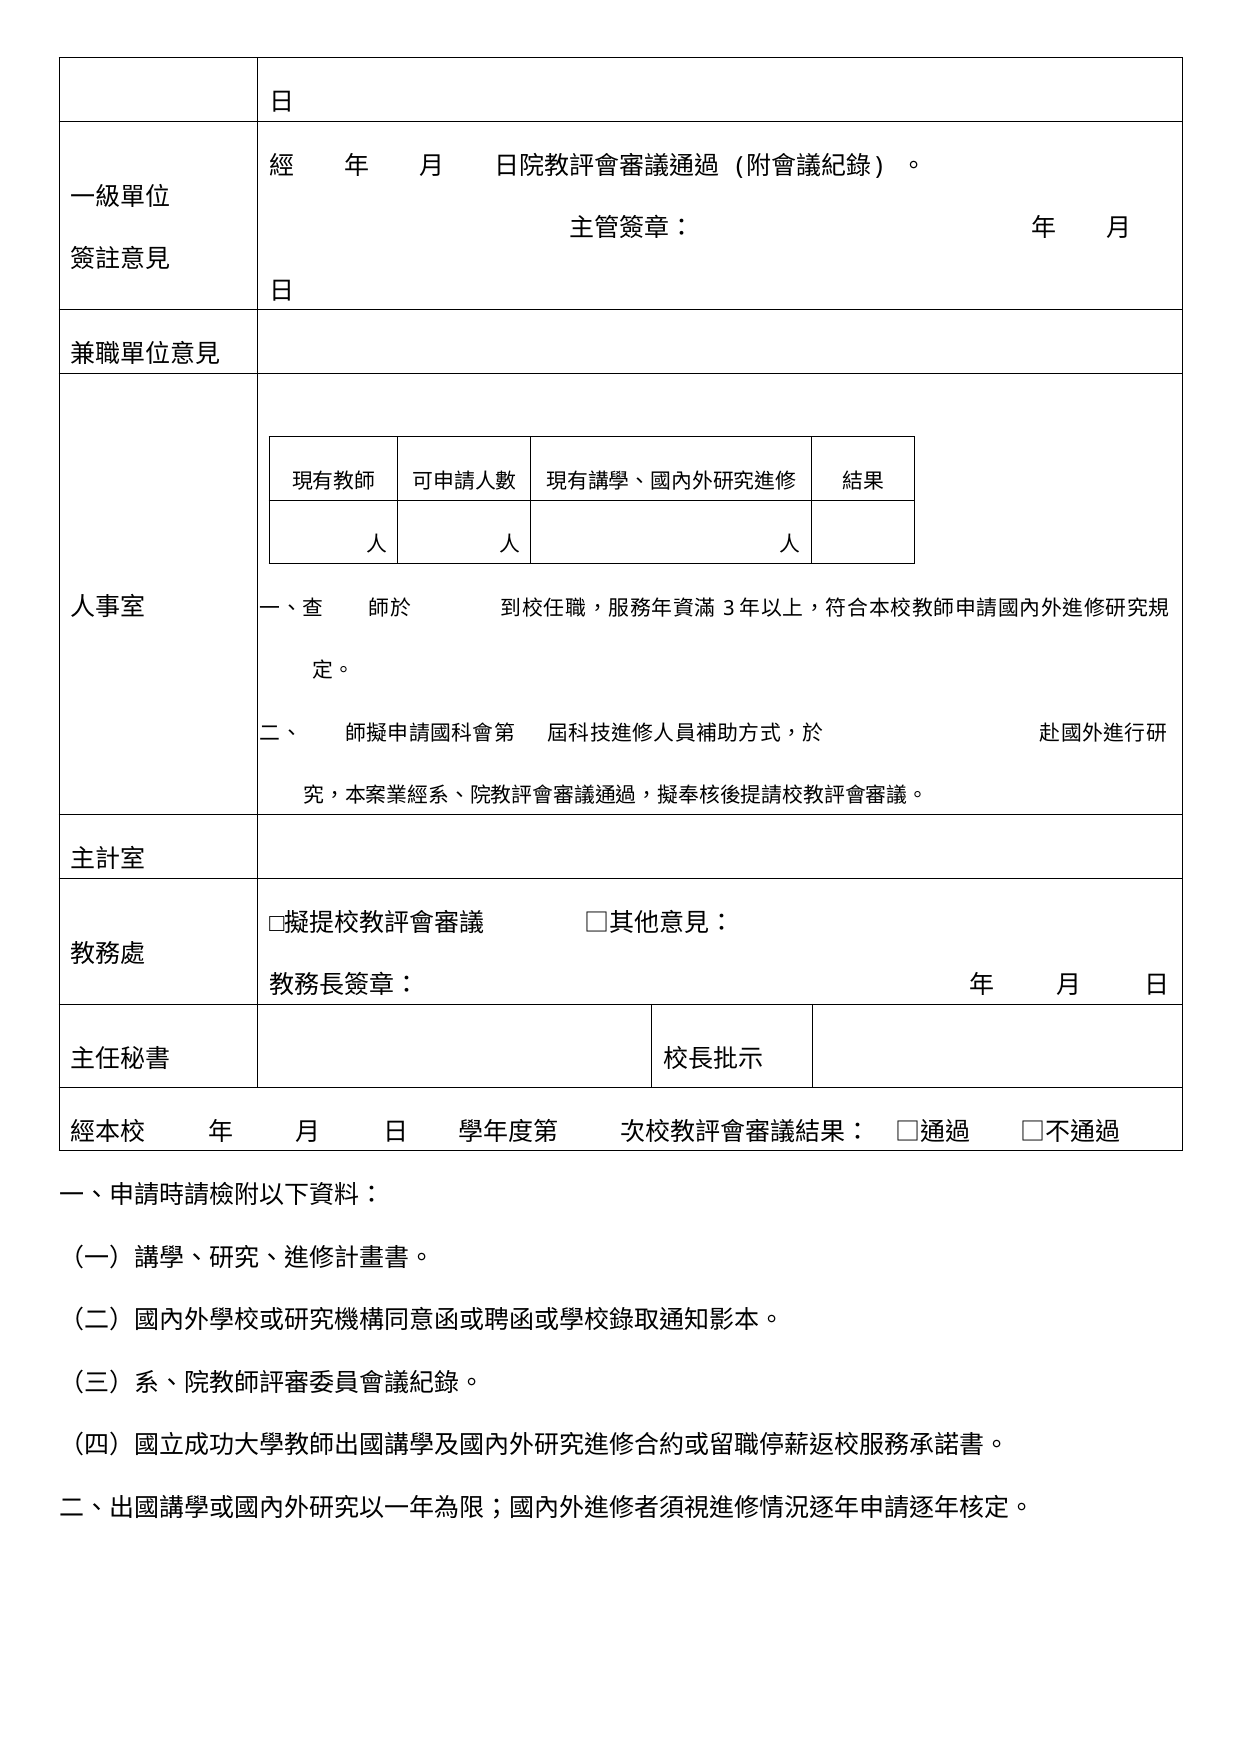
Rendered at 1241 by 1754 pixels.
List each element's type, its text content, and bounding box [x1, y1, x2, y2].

text 二、出國講學或國內外研究以一年為限；國內外進修者須視進修情況逐年申請逐年核定。 [59, 1464, 1181, 1526]
table_cell 主任秘書 [60, 1005, 257, 1087]
table_cell [258, 815, 1182, 878]
table_header 現有教師 [270, 437, 397, 500]
text （一）講學、研究、進修計畫書。 [59, 1214, 1181, 1276]
table_header 結果 [812, 437, 914, 500]
table_header 現有講學、國內外研究進修 [531, 437, 811, 500]
table_cell 人 [270, 501, 397, 563]
table_header 可申請人數 [398, 437, 530, 500]
table_cell [60, 58, 257, 121]
text （四）國立成功大學教師出國講學及國內外研究進修合約或留職停薪返校服務承諾書。 [59, 1401, 1181, 1464]
text （三）系、院教師評審委員會議紀錄。 [59, 1339, 1181, 1401]
table_cell 日 [258, 58, 1182, 121]
table_cell [258, 1005, 651, 1087]
table_cell 經 年 月 日院教評會審議通過 (附會議紀錄) 。 主管簽章： 年 月 日 [258, 122, 1182, 309]
text 一、申請時請檢附以下資料： [59, 1151, 1181, 1214]
table_cell 經本校 年 月 日 學年度第 次校教評會審議結果： □通過 □不通過 [60, 1088, 1182, 1150]
table_cell 人 [398, 501, 530, 563]
table_cell 一級單位 簽註意見 [60, 122, 257, 309]
table_cell 一、查 師於 到校任職，服務年資滿3年以上，符合本校教師申請國內外進修研究規定。 二、 師擬申請國科會第 屆科技進修人員補助方式，於 赴國外進行研究，本案業經系、院教評會審議通過，擬奉核後提請校教評會審議。 [258, 374, 1182, 814]
text （二）國內外學校或研究機構同意函或聘函或學校錄取通知影本。 [59, 1276, 1181, 1339]
table_cell 主計室 [60, 815, 257, 878]
table_cell [812, 501, 914, 563]
table_cell 人事室 [60, 374, 257, 814]
table_cell 校長批示 [652, 1005, 812, 1087]
table_cell 人 [531, 501, 811, 563]
table_cell 兼職單位意見 [60, 310, 257, 373]
table_cell □擬提校教評會審議 □其他意見： 教務長簽章： 年 月 日 [258, 879, 1182, 1004]
table_cell 教務處 [60, 879, 257, 1004]
table_cell [813, 1005, 1182, 1087]
table_cell [258, 310, 1182, 373]
